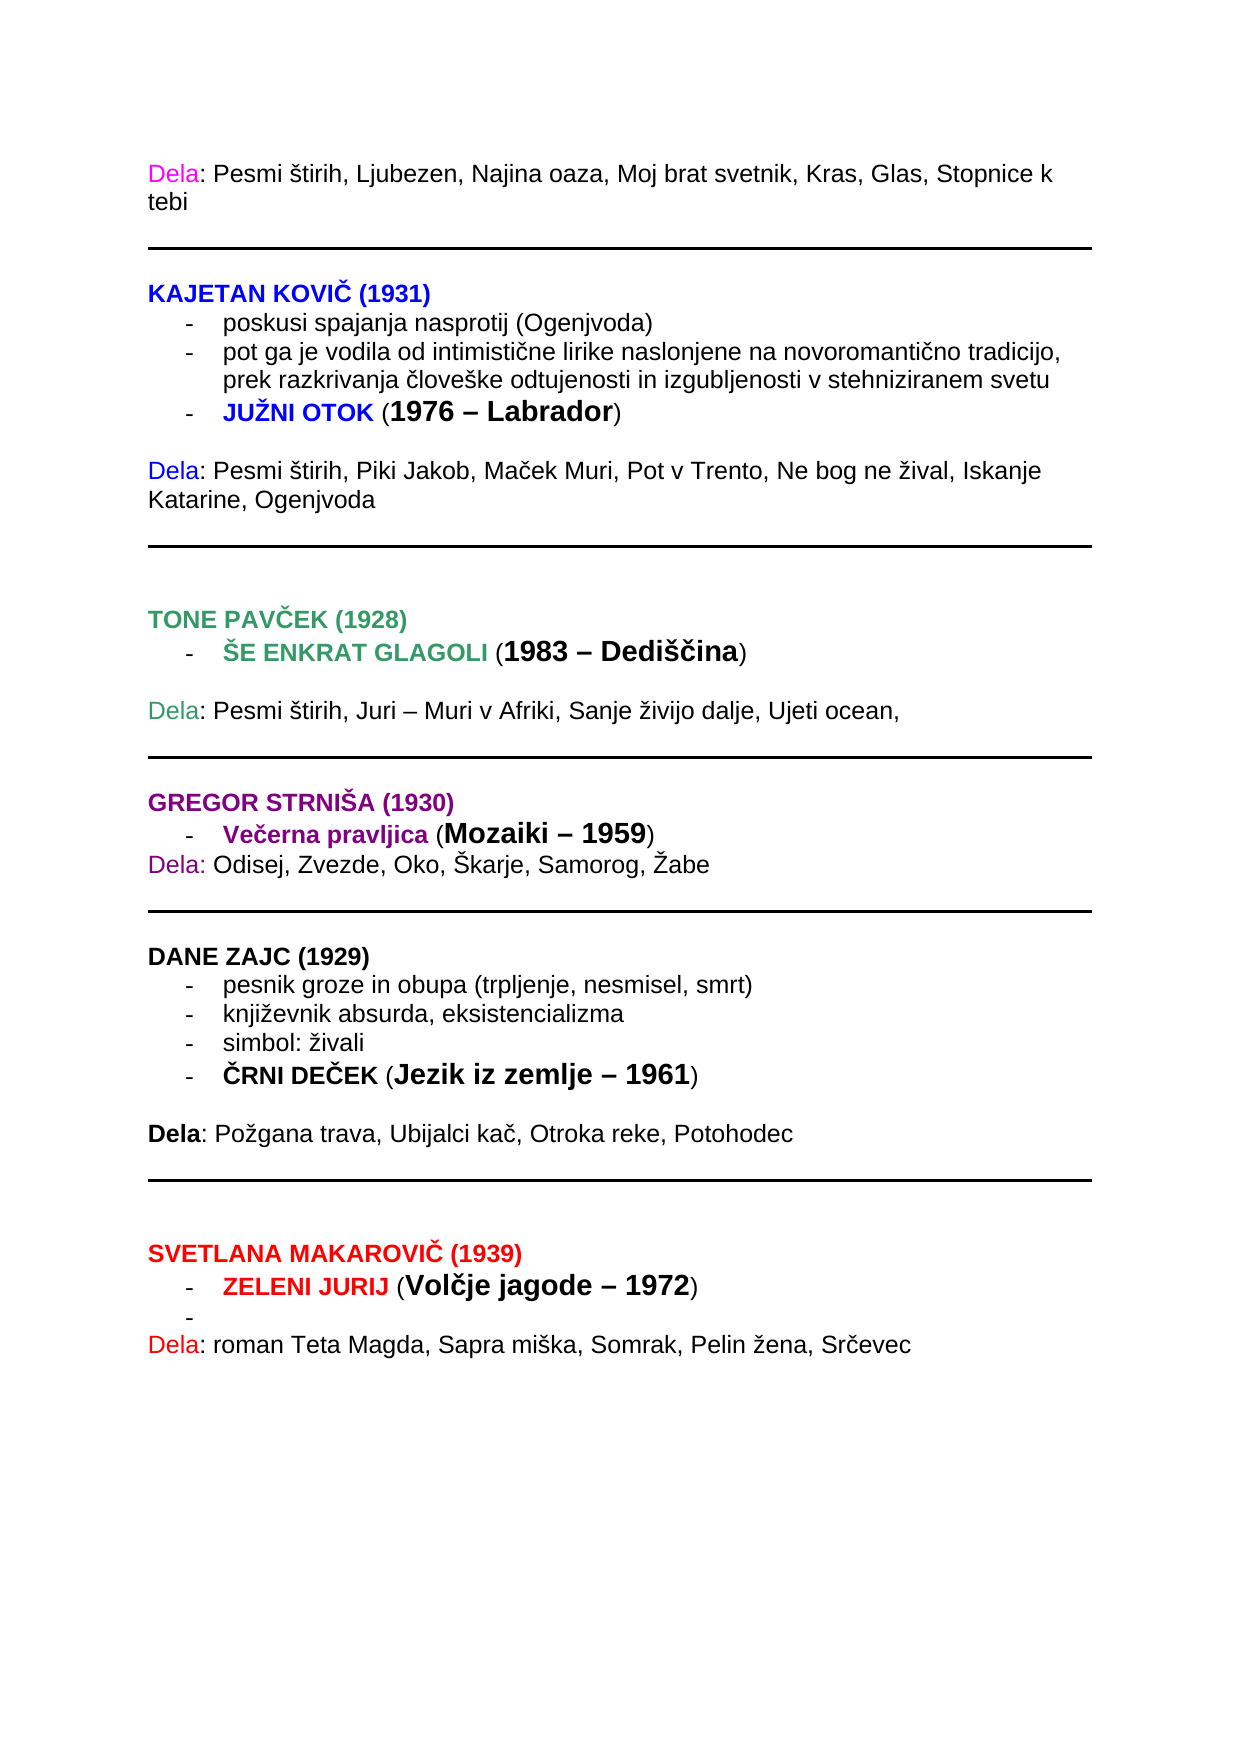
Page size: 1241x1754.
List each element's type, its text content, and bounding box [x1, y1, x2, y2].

list ČRNI DEČEK (Jezik iz zemlje – 1961) [185, 1057, 1092, 1090]
list ZELENI JURIJ (Volčje jagode – 1972) [185, 1268, 1092, 1302]
list poskusi spajanja nasprotij (Ogenjvoda) [185, 308, 1092, 336]
text Dela: Pesmi štirih, Juri – Muri v Afriki, Sanje živijo dalje, Ujeti ocean, [148, 696, 1092, 725]
text SVETLANA MAKAROVIČ (1939) [148, 1239, 1092, 1268]
list pesnik groze in obupa (trpljenje, nesmisel, smrt) [185, 970, 1092, 999]
list JUŽNI OTOK (1976 – Labrador) [185, 394, 1092, 428]
list književnik absurda, eksistencializma [185, 999, 1092, 1028]
text Dela: Požgana trava, Ubijalci kač, Otroka reke, Potohodec [148, 1119, 1092, 1148]
list pot ga je vodila od intimistične lirike naslonjene na novoromantično tradicijo, prek razkrivanja človeške odtujenosti in izgubljenosti v stehniziranem svetu [185, 336, 1092, 394]
list simbol: živali [185, 1028, 1092, 1057]
text Dela: Pesmi štirih, Ljubezen, Najina oaza, Moj brat svetnik, Kras, Glas, Stopnice k tebi [148, 159, 1092, 216]
text GREGOR STRNIŠA (1930) [148, 788, 1092, 817]
text DANE ZAJC (1929) [148, 942, 1092, 970]
text Dela: roman Teta Magda, Sapra miška, Somrak, Pelin žena, Srčevec [148, 1331, 1092, 1359]
list ŠE ENKRAT GLAGOLI (1983 – Dediščina) [185, 634, 1092, 668]
text TONE PAVČEK (1928) [148, 605, 1092, 634]
text Dela: Odisej, Zvezde, Oko, Škarje, Samorog, Žabe [148, 850, 1092, 879]
text Dela: Pesmi štirih, Piki Jakob, Maček Muri, Pot v Trento, Ne bog ne žival, Iskanje Katarine, Ogenjvoda [148, 456, 1092, 514]
text KAJETAN KOVIČ (1931) [148, 279, 1092, 308]
list Večerna pravljica (Mozaiki – 1959) [185, 817, 1092, 850]
